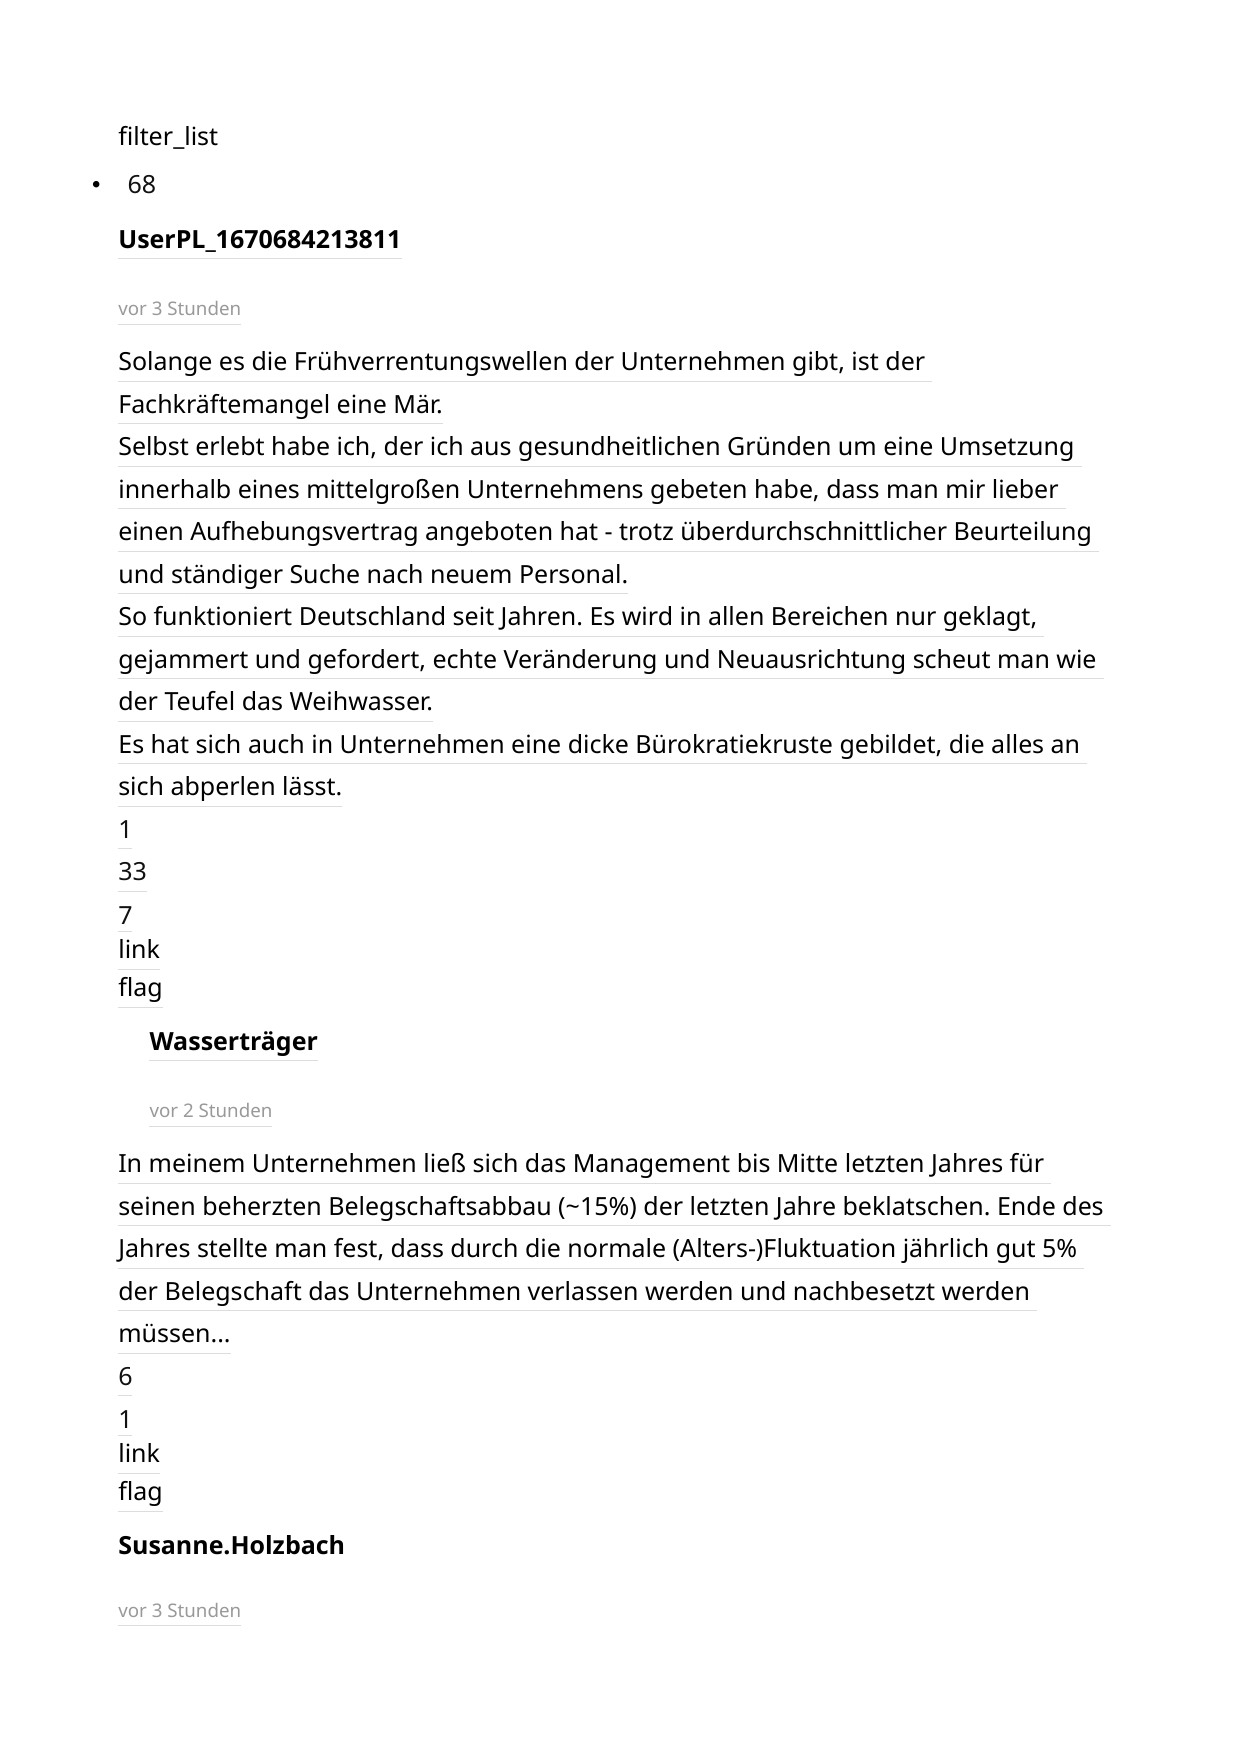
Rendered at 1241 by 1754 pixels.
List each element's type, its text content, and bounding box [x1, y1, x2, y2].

text In meinem Unternehmen ließ sich das Management bis Mitte letzten Jahres für seinen beherzten Belegschaftsabbau (~15%) der letzten Jahre beklatschen. Ende des Jahres stellte man fest, dass durch die normale (Alters-)Fluktuation jährlich gut 5% der Belegschaft das Unternehmen verlassen werden und nachbesetzt werden müssen... [118, 1146, 1122, 1354]
text vor 2 Stunden [149, 1097, 1117, 1127]
text 1 [118, 811, 1122, 849]
text 6 [118, 1358, 1122, 1396]
list 68 [121, 167, 1122, 201]
text Solange es die Frühverrentungswellen der Unternehmen gibt, ist der Fachkräftemangel eine Mär. Selbst erlebt habe ich, der ich aus gesundheitlichen Gründen um eine Umsetzung innerhalb eines mittelgroßen Unternehmens gebeten habe, dass man mir lieber einen Aufhebungsvertrag angeboten hat - trotz überdurchschnittlicher Beurteilung und ständiger Suche nach neuem Personal. So funktioniert Deutschland seit Jahren. Es wird in allen Bereichen nur geklagt, gejammert und gefordert, echte Veränderung und Neuausrichtung scheut man wie der Teufel das Weihwasser. Es hat sich auch in Unternehmen eine dicke Bürokratiekruste gebildet, die alles an sich abperlen lässt. [118, 344, 1122, 807]
text 7 [118, 896, 1122, 932]
text vor 3 Stunden [118, 1597, 1117, 1626]
text flag [118, 1474, 1122, 1512]
text filter_list [118, 118, 1122, 152]
text vor 3 Stunden [118, 295, 1117, 325]
text flag [118, 970, 1122, 1008]
text link [118, 932, 1122, 970]
text link [118, 1436, 1122, 1474]
text Susanne.Holzbach [118, 1528, 1122, 1562]
text 1 [118, 1401, 1122, 1436]
text Wasserträger [149, 1023, 1122, 1061]
text UserPL_1670684213811 [118, 222, 1122, 259]
text 33 [118, 854, 1122, 892]
